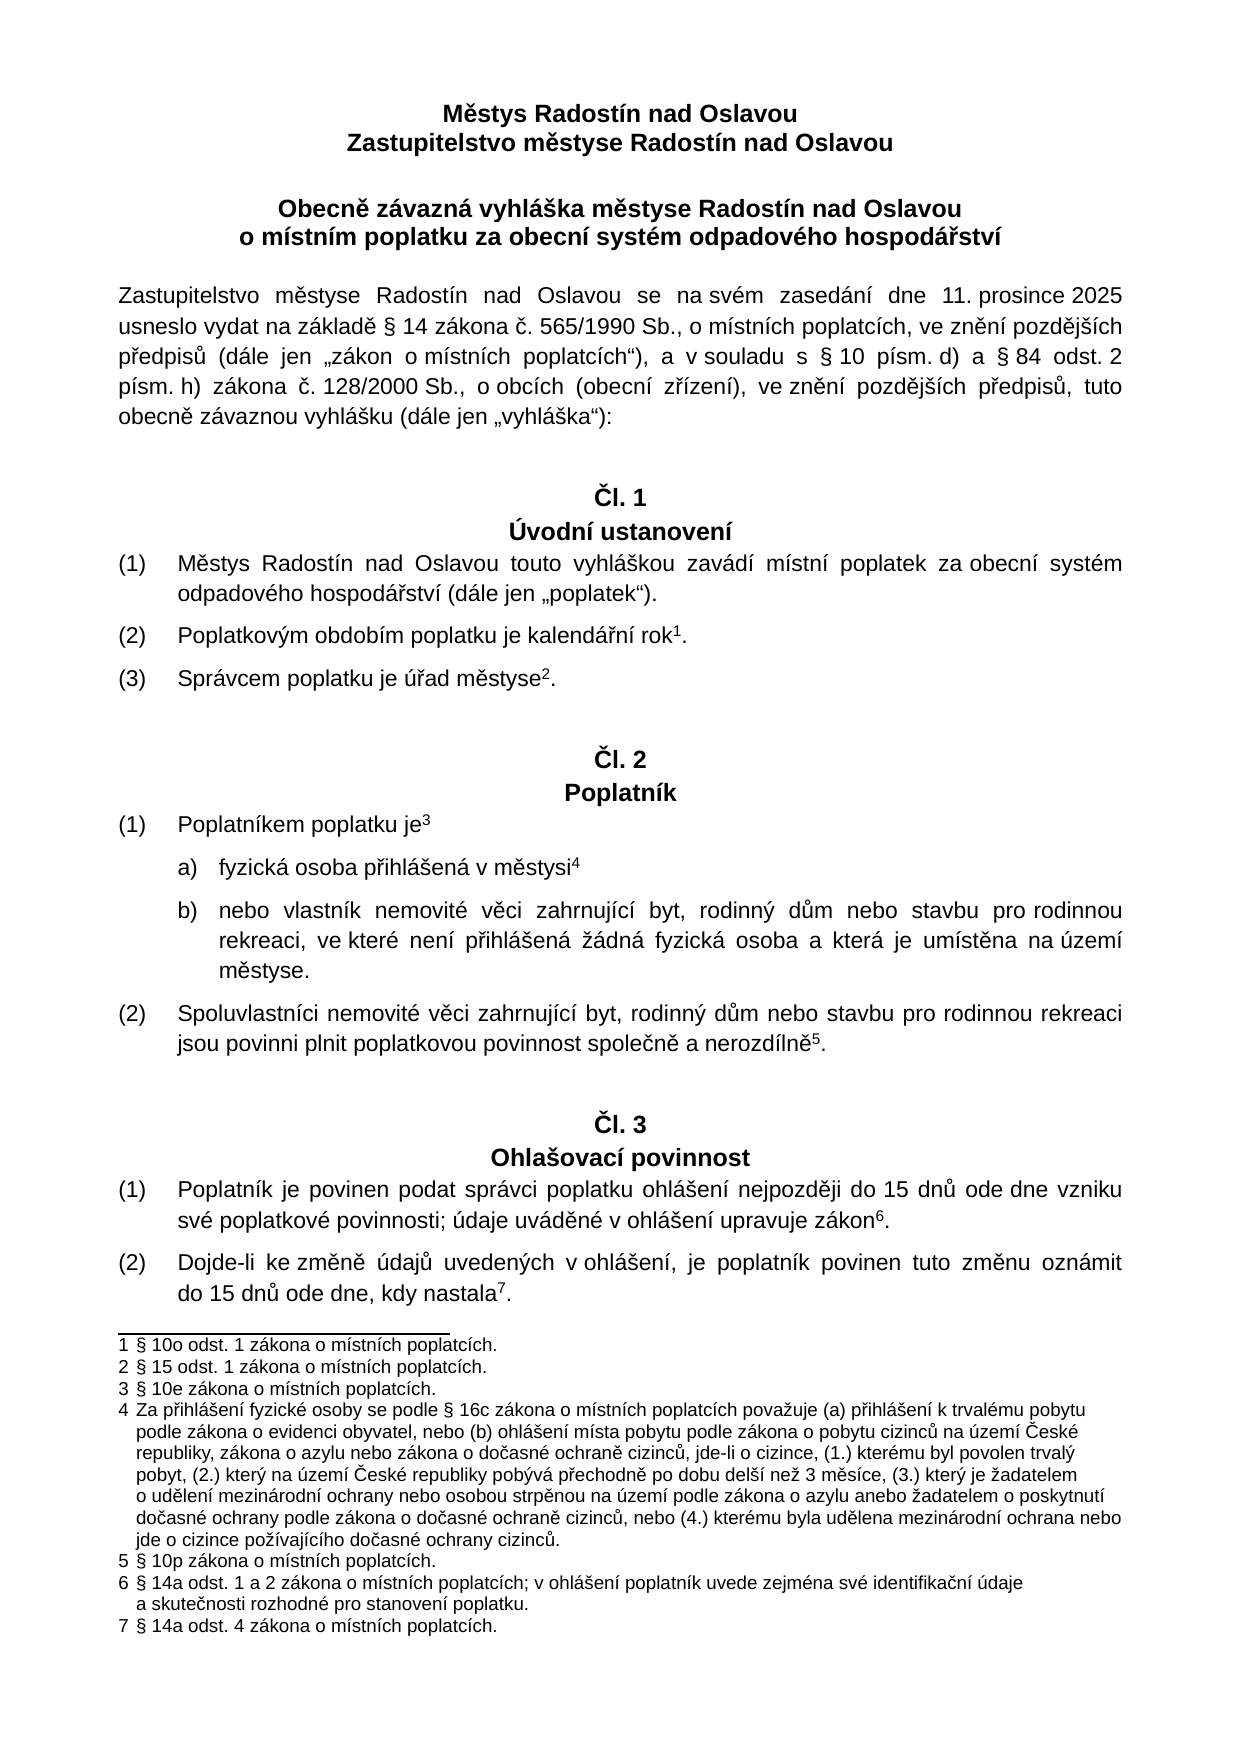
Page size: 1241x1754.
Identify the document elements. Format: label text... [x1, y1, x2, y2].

list Městys Radostín nad Oslavou touto vyhláškou zavádí místní poplatek za obecní systém odpadového hospodářství (dále jen „poplatek“). [118, 549, 1122, 606]
list Za přihlášení fyzické osoby se podle § 16c zákona o místních poplatcích považuje (a) přihlášení k trvalému pobytu podle zákona o evidenci obyvatel, nebo (b) ohlášení místa pobytu podle zákona o pobytu cizinců na území České republiky, zákona o azylu nebo zákona o dočasné ochraně cizinců, jde-li o cizince, (1.) kterému byl povolen trvalý pobyt, (2.) který na území České republiky pobývá přechodně po dobu delší než 3 měsíce, (3.) který je žadatelem o udělení mezinárodní ochrany nebo osobou strpěnou na území podle zákona o azylu anebo žadatelem o poskytnutí dočasné ochrany podle zákona o dočasné ochraně cizinců, nebo (4.) kterému byla udělena mezinárodní ochrana nebo jde o cizince požívajícího dočasné ochrany cizinců. [118, 1399, 1122, 1550]
list nebo vlastník nemovité věci zahrnující byt, rodinný dům nebo stavbu pro rodinnou rekreaci, ve které není přihlášená žádná fyzická osoba a která je umístěna na území městyse. [177, 897, 1122, 983]
subtitle Čl. 3 Ohlašovací povinnost [118, 1110, 1122, 1172]
list Poplatník je povinen podat správci poplatku ohlášení nejpozději do 15 dnů ode dne vzniku své poplatkové povinnosti; údaje uváděné v ohlášení upravuje zákon. [118, 1176, 1122, 1233]
subtitle Čl. 1 Úvodní ustanovení [118, 483, 1122, 545]
list Poplatníkem poplatku je [118, 811, 1122, 838]
list Správcem poplatku je úřad městyse. [118, 665, 1122, 691]
list fyzická osoba přihlášená v městysi [177, 854, 1122, 880]
list Poplatkovým obdobím poplatku je kalendářní rok. [118, 622, 1122, 649]
list § 10e zákona o místních poplatcích. [118, 1377, 1122, 1399]
list § 10p zákona o místních poplatcích. [118, 1550, 1122, 1571]
list § 10o odst. 1 zákona o místních poplatcích. [118, 1334, 1122, 1356]
list Spoluvlastníci nemovité věci zahrnující byt, rodinný dům nebo stavbu pro rodinnou rekreaci jsou povinni plnit poplatkovou povinnost společně a nerozdílně. [118, 1000, 1122, 1056]
list § 14a odst. 4 zákona o místních poplatcích. [118, 1614, 1122, 1636]
text Městys Radostín nad Oslavou Zastupitelstvo městyse Radostín nad Oslavou [118, 99, 1122, 156]
subtitle Čl. 2 Poplatník [118, 745, 1122, 807]
list Dojde-li ke změně údajů uvedených v ohlášení, je poplatník povinen tuto změnu oznámit do 15 dnů ode dne, kdy nastala. [118, 1249, 1122, 1306]
text Zastupitelstvo městyse Radostín nad Oslavou se na svém zasedání dne 11. prosince 2025 usneslo vydat na základě § 14 zákona č. 565/1990 Sb., o místních poplatcích, ve znění pozdějších předpisů (dále jen „zákon o místních poplatcích“), a v souladu s § 10 písm. d) a § 84 odst. 2 písm. h) zákona č. 128/2000 Sb., o obcích (obecní zřízení), ve znění pozdějších předpisů, tuto obecně závaznou vyhlášku (dále jen „vyhláška“): [118, 282, 1122, 429]
list § 14a odst. 1 a 2 zákona o místních poplatcích; v ohlášení poplatník uvede zejména své identifikační údaje a skutečnosti rozhodné pro stanovení poplatku. [118, 1571, 1122, 1614]
list § 15 odst. 1 zákona o místních poplatcích. [118, 1356, 1122, 1377]
subtitle Obecně závazná vyhláška městyse Radostín nad Oslavou o místním poplatku za obecní systém odpadového hospodářství [118, 194, 1122, 251]
